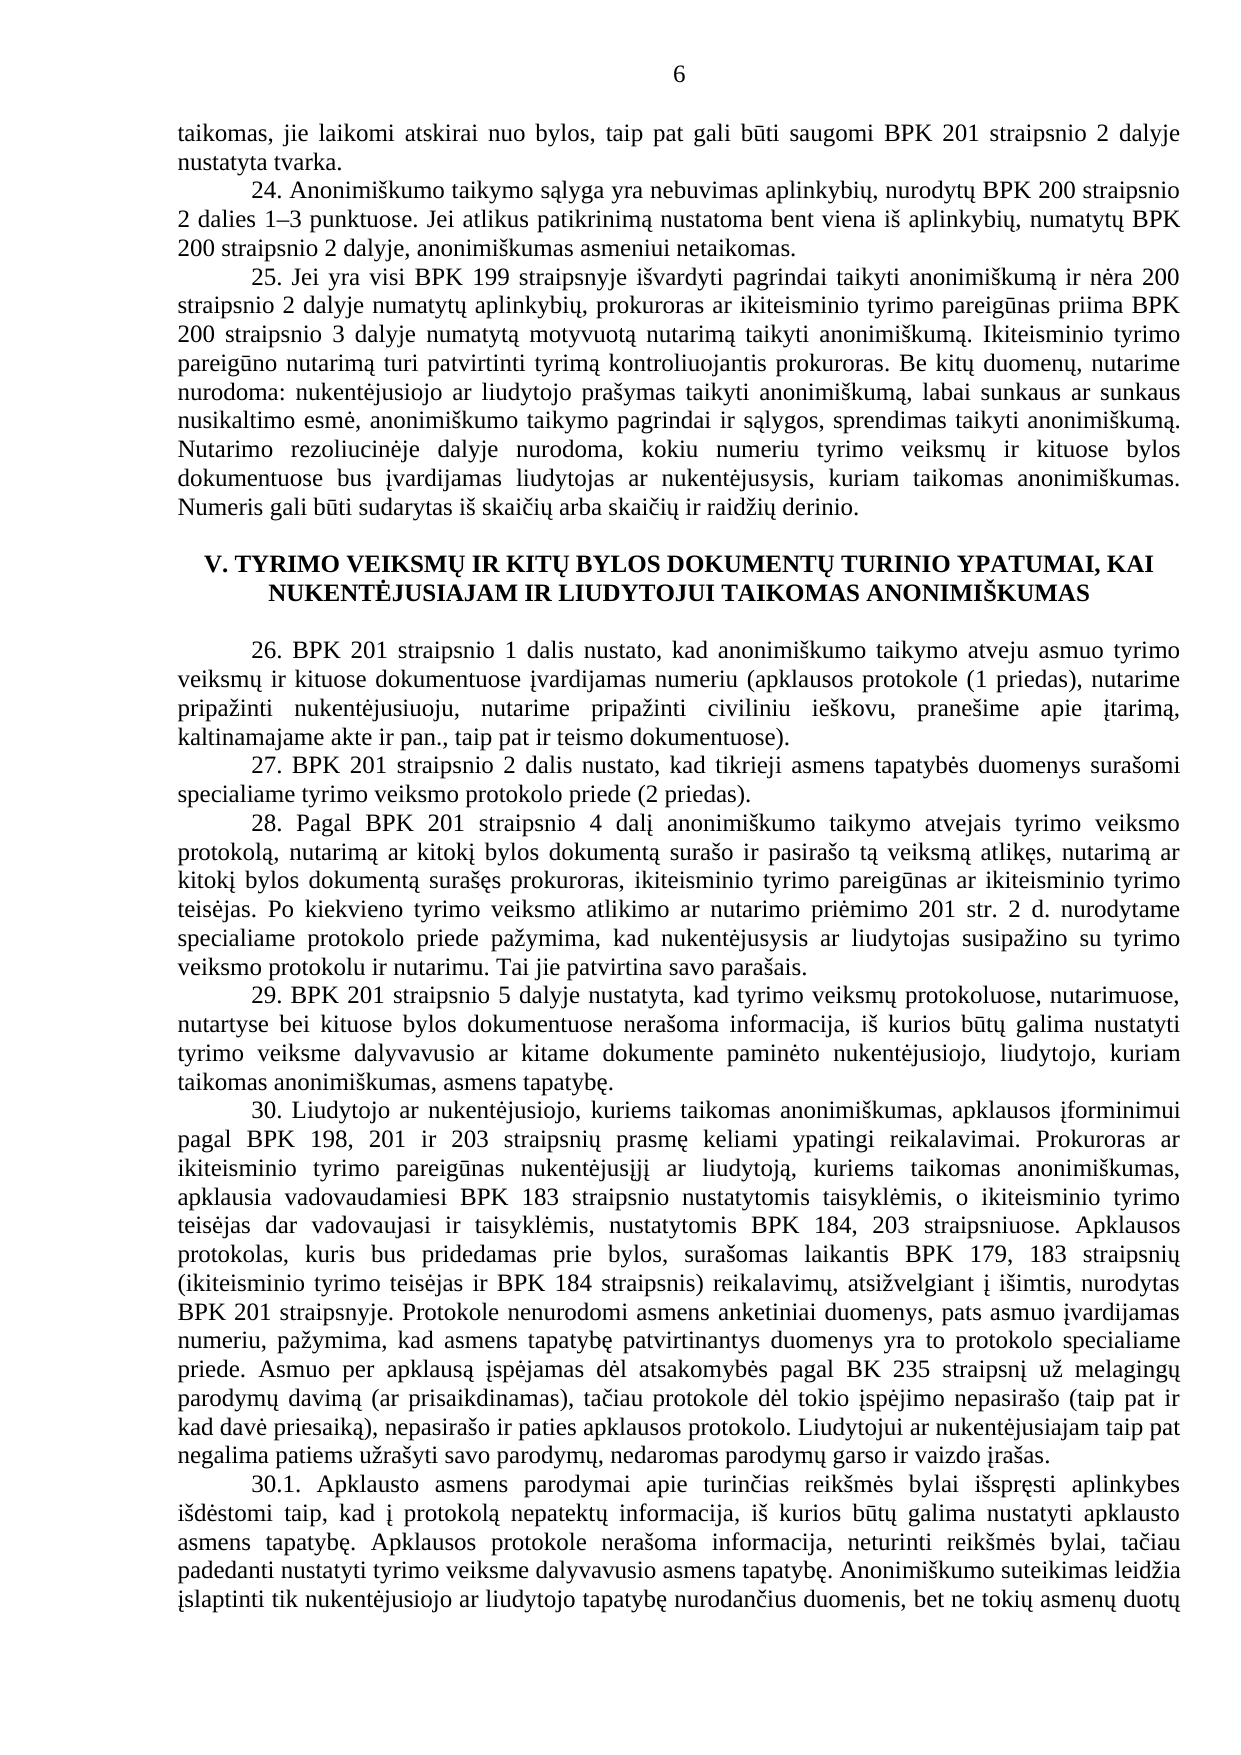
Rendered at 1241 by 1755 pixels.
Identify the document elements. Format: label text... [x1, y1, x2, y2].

text 28. Pagal BPK 201 straipsnio 4 dalį anonimiškumo taikymo atvejais tyrimo veiksmo protokolą, nutarimą ar kitokį bylos dokumentą surašo ir pasirašo tą veiksmą atlikęs, nutarimą ar kitokį bylos dokumentą surašęs prokuroras, ikiteisminio tyrimo pareigūnas ar ikiteisminio tyrimo teisėjas. Po kiekvieno tyrimo veiksmo atlikimo ar nutarimo priėmimo 201 str. 2 d. nurodytame specialiame protokolo priede pažymima, kad nukentėjusysis ar liudytojas susipažino su tyrimo veiksmo protokolu ir nutarimu. Tai jie patvirtina savo parašais. [177, 808, 1181, 981]
text V. Tyrimo veiksmų ir kitų bylos dokumentų turinio ypatumai, kai nukentėjusiajam ir liudytojui taikomas anonimiškumas [177, 549, 1181, 607]
text taikomas, jie laikomi atskirai nuo bylos, taip pat gali būti saugomi BPK 201 straipsnio 2 dalyje nustatyta tvarka. [177, 118, 1181, 176]
text 24. Anonimiškumo taikymo sąlyga yra nebuvimas aplinkybių, nurodytų BPK 200 straipsnio 2 dalies 1–3 punktuose. Jei atlikus patikrinimą nustatoma bent viena iš aplinkybių, numatytų BPK 200 straipsnio 2 dalyje, anonimiškumas asmeniui netaikomas. [177, 176, 1181, 262]
text 30. Liudytojo ar nukentėjusiojo, kuriems taikomas anonimiškumas, apklausos įforminimui pagal BPK 198, 201 ir 203 straipsnių prasmę keliami ypatingi reikalavimai. Prokuroras ar ikiteisminio tyrimo pareigūnas nukentėjusįjį ar liudytoją, kuriems taikomas anonimiškumas, apklausia vadovaudamiesi BPK 183 straipsnio nustatytomis taisyklėmis, o ikiteisminio tyrimo teisėjas dar vadovaujasi ir taisyklėmis, nustatytomis BPK 184, 203 straipsniuose. Apklausos protokolas, kuris bus pridedamas prie bylos, surašomas laikantis BPK 179, 183 straipsnių (ikiteisminio tyrimo teisėjas ir BPK 184 straipsnis) reikalavimų, atsižvelgiant į išimtis, nurodytas BPK 201 straipsnyje. Protokole nenurodomi asmens anketiniai duomenys, pats asmuo įvardijamas numeriu, pažymima, kad asmens tapatybę patvirtinantys duomenys yra to protokolo specialiame priede. Asmuo per apklausą įspėjamas dėl atsakomybės pagal BK 235 straipsnį už melagingų parodymų davimą (ar prisaikdinamas), tačiau protokole dėl tokio įspėjimo nepasirašo (taip pat ir kad davė priesaiką), nepasirašo ir paties apklausos protokolo. Liudytojui ar nukentėjusiajam taip pat negalima patiems užrašyti savo parodymų, nedaromas parodymų garso ir vaizdo įrašas. [177, 1096, 1181, 1469]
text 30.1. Apklausto asmens parodymai apie turinčias reikšmės bylai išspręsti aplinkybes išdėstomi taip, kad į protokolą nepatektų informacija, iš kurios būtų galima nustatyti apklausto asmens tapatybę. Apklausos protokole nerašoma informacija, neturinti reikšmės bylai, tačiau padedanti nustatyti tyrimo veiksme dalyvavusio asmens tapatybę. Anonimiškumo suteikimas leidžia įslaptinti tik nukentėjusiojo ar liudytojo tapatybę nurodančius duomenis, bet ne tokių asmenų duotų [177, 1469, 1181, 1613]
text 25. Jei yra visi BPK 199 straipsnyje išvardyti pagrindai taikyti anonimiškumą ir nėra 200 straipsnio 2 dalyje numatytų aplinkybių, prokuroras ar ikiteisminio tyrimo pareigūnas priima BPK 200 straipsnio 3 dalyje numatytą motyvuotą nutarimą taikyti anonimiškumą. Ikiteisminio tyrimo pareigūno nutarimą turi patvirtinti tyrimą kontroliuojantis prokuroras. Be kitų duomenų, nutarime nurodoma: nukentėjusiojo ar liudytojo prašymas taikyti anonimiškumą, labai sunkaus ar sunkaus nusikaltimo esmė, anonimiškumo taikymo pagrindai ir sąlygos, sprendimas taikyti anonimiškumą. Nutarimo rezoliucinėje dalyje nurodoma, kokiu numeriu tyrimo veiksmų ir kituose bylos dokumentuose bus įvardijamas liudytojas ar nukentėjusysis, kuriam taikomas anonimiškumas. Numeris gali būti sudarytas iš skaičių arba skaičių ir raidžių derinio. [177, 262, 1181, 521]
text 29. BPK 201 straipsnio 5 dalyje nustatyta, kad tyrimo veiksmų protokoluose, nutarimuose, nutartyse bei kituose bylos dokumentuose nerašoma informacija, iš kurios būtų galima nustatyti tyrimo veiksme dalyvavusio ar kitame dokumente paminėto nukentėjusiojo, liudytojo, kuriam taikomas anonimiškumas, asmens tapatybę. [177, 981, 1181, 1096]
text 26. BPK 201 straipsnio 1 dalis nustato, kad anonimiškumo taikymo atveju asmuo tyrimo veiksmų ir kituose dokumentuose įvardijamas numeriu (apklausos protokole (1 priedas), nutarime pripažinti nukentėjusiuoju, nutarime pripažinti civiliniu ieškovu, pranešime apie įtarimą, kaltinamajame akte ir pan., taip pat ir teismo dokumentuose). [177, 636, 1181, 751]
text 27. BPK 201 straipsnio 2 dalis nustato, kad tikrieji asmens tapatybės duomenys surašomi specialiame tyrimo veiksmo protokolo priede (2 priedas). [177, 751, 1181, 808]
